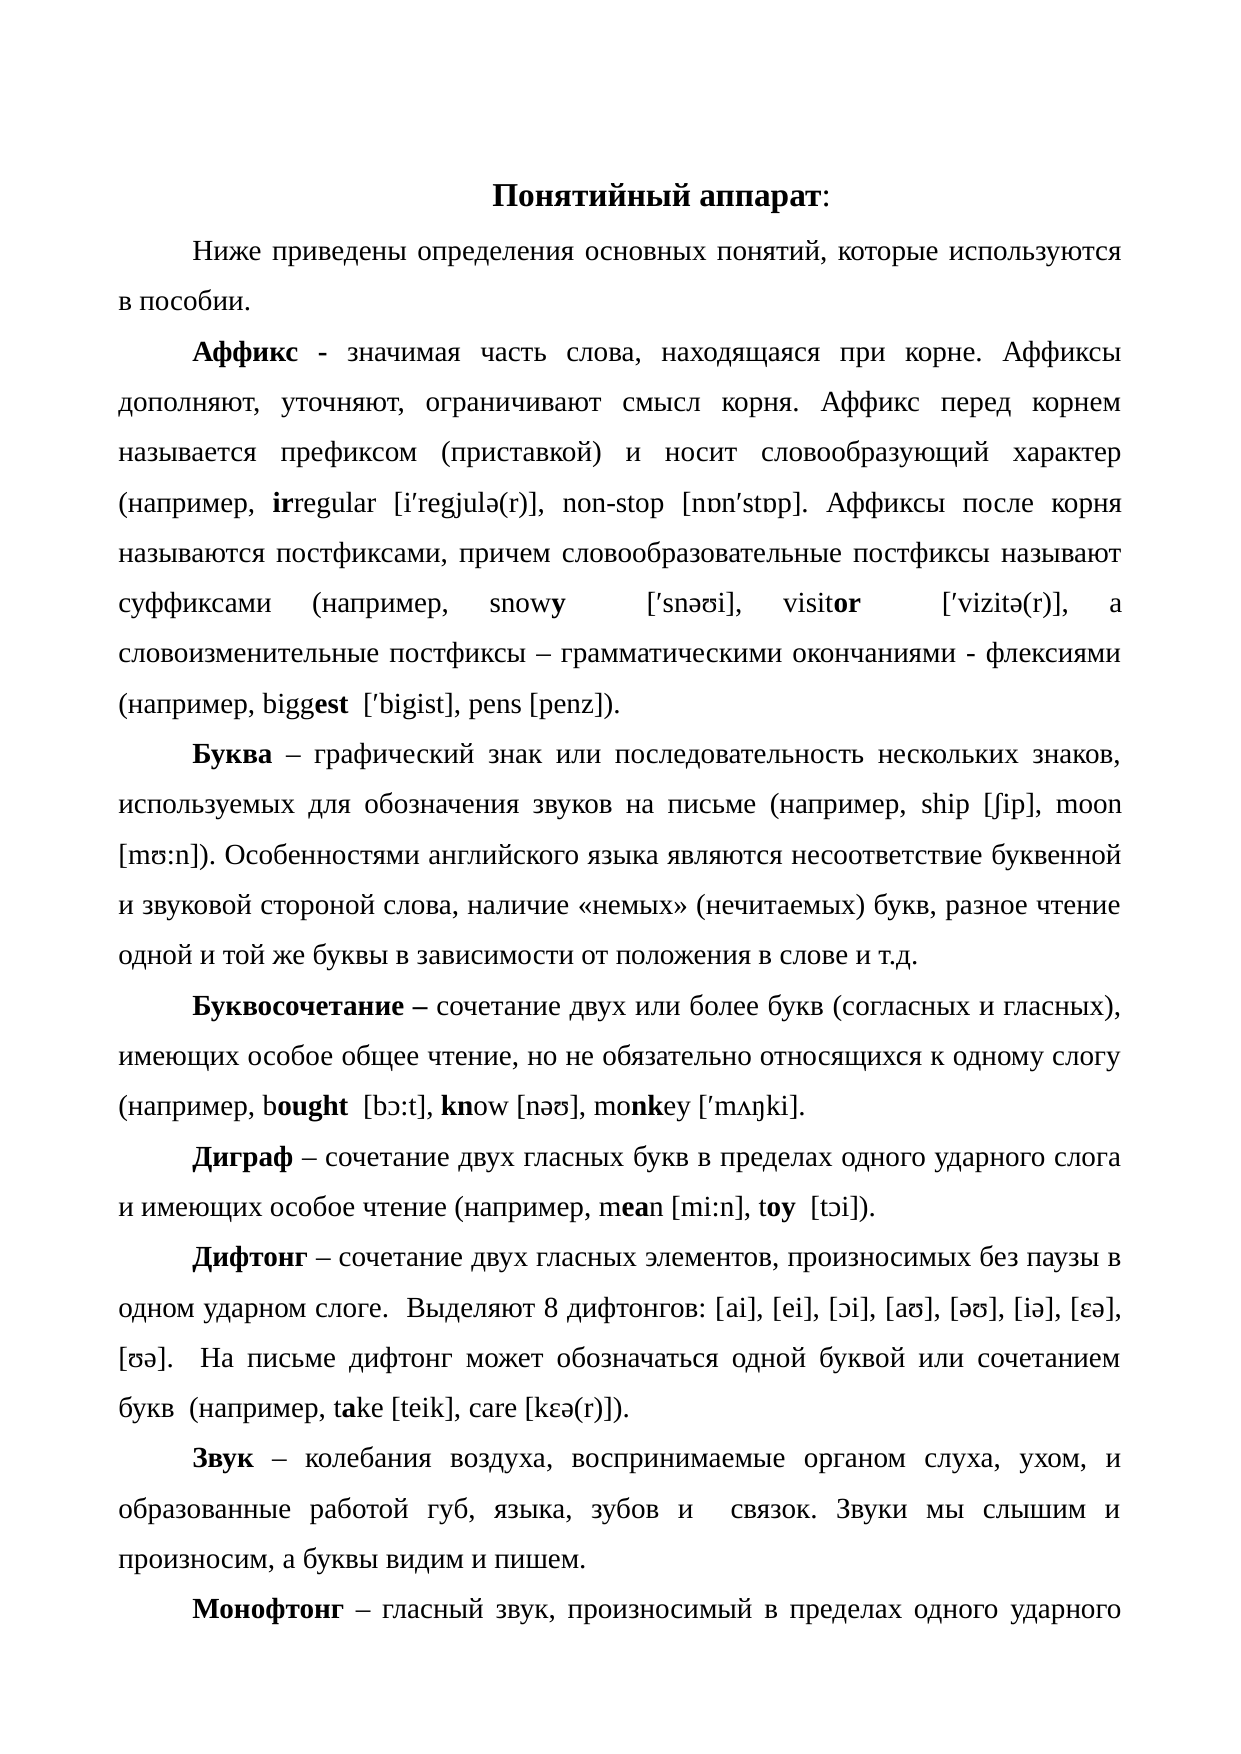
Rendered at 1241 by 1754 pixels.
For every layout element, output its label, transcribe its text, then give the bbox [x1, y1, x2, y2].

text Монофтонг – гласный звук, произносимый в пределах одного ударного [118, 1592, 1122, 1625]
text Буквосочетание – сочетание двух или более букв (согласных и гласных), имеющих особое общее чтение, но не обязательно относящихся к одному слогу (например, bought [bɔ:t], know [nəʊ], monkey [ʹmᴧŋki]. [118, 988, 1122, 1122]
text Буква – графический знак или последовательность нескольких знаков, используемых для обозначения звуков на письме (например, ship [ʃip], moon [mʊ:n]). Особенностями английского языка являются несоответствие буквенной и звуковой стороной слова, наличие «немых» (нечитаемых) букв, разное чтение одной и той же буквы в зависимости от положения в слове и т.д. [118, 736, 1122, 971]
text Аффикс - значимая часть слова, находящаяся при корне. Аффиксы дополняют, уточняют, ограничивают смысл корня. Аффикс перед корнем называется префиксом (приставкой) и носит словообразующий характер (например, irregular [iʹregjulə(r)], non-stop [nɒnʹstɒp]. Аффиксы после корня называются постфиксами, причем словообразовательные постфиксы называют суффиксами (например, snowy [ʹsnəʊi], visitor [ʹvizitə(r)], а словоизменительные постфиксы – грамматическими окончаниями - флексиями (например, biggest [ʹbigist], pens [penz]). [118, 334, 1122, 719]
text Звук – колебания воздуха, воспринимаемые органом слуха, ухом, и образованные работой губ, языка, зубов и связок. Звуки мы слышим и произносим, а буквы видим и пишем. [118, 1441, 1122, 1575]
text Дифтонг – сочетание двух гласных элементов, произносимых без паузы в одном ударном слоге. Выделяют 8 дифтонгов: [ai], [ei], [ɔi], [aʊ], [əʊ], [iə], [εə], [ʊə]. На письме дифтонг может обозначаться одной буквой или сочетанием букв (например, take [teik], care [kεə(r)]). [118, 1239, 1122, 1424]
text Диграф – сочетание двух гласных букв в пределах одного ударного слога и имеющих особое чтение (например, mean [mi:n], toy [tɔi]). [118, 1139, 1122, 1223]
text Понятийный аппарат: [118, 176, 1122, 214]
text Ниже приведены определения основных понятий, которые используются в пособии. [118, 233, 1122, 317]
